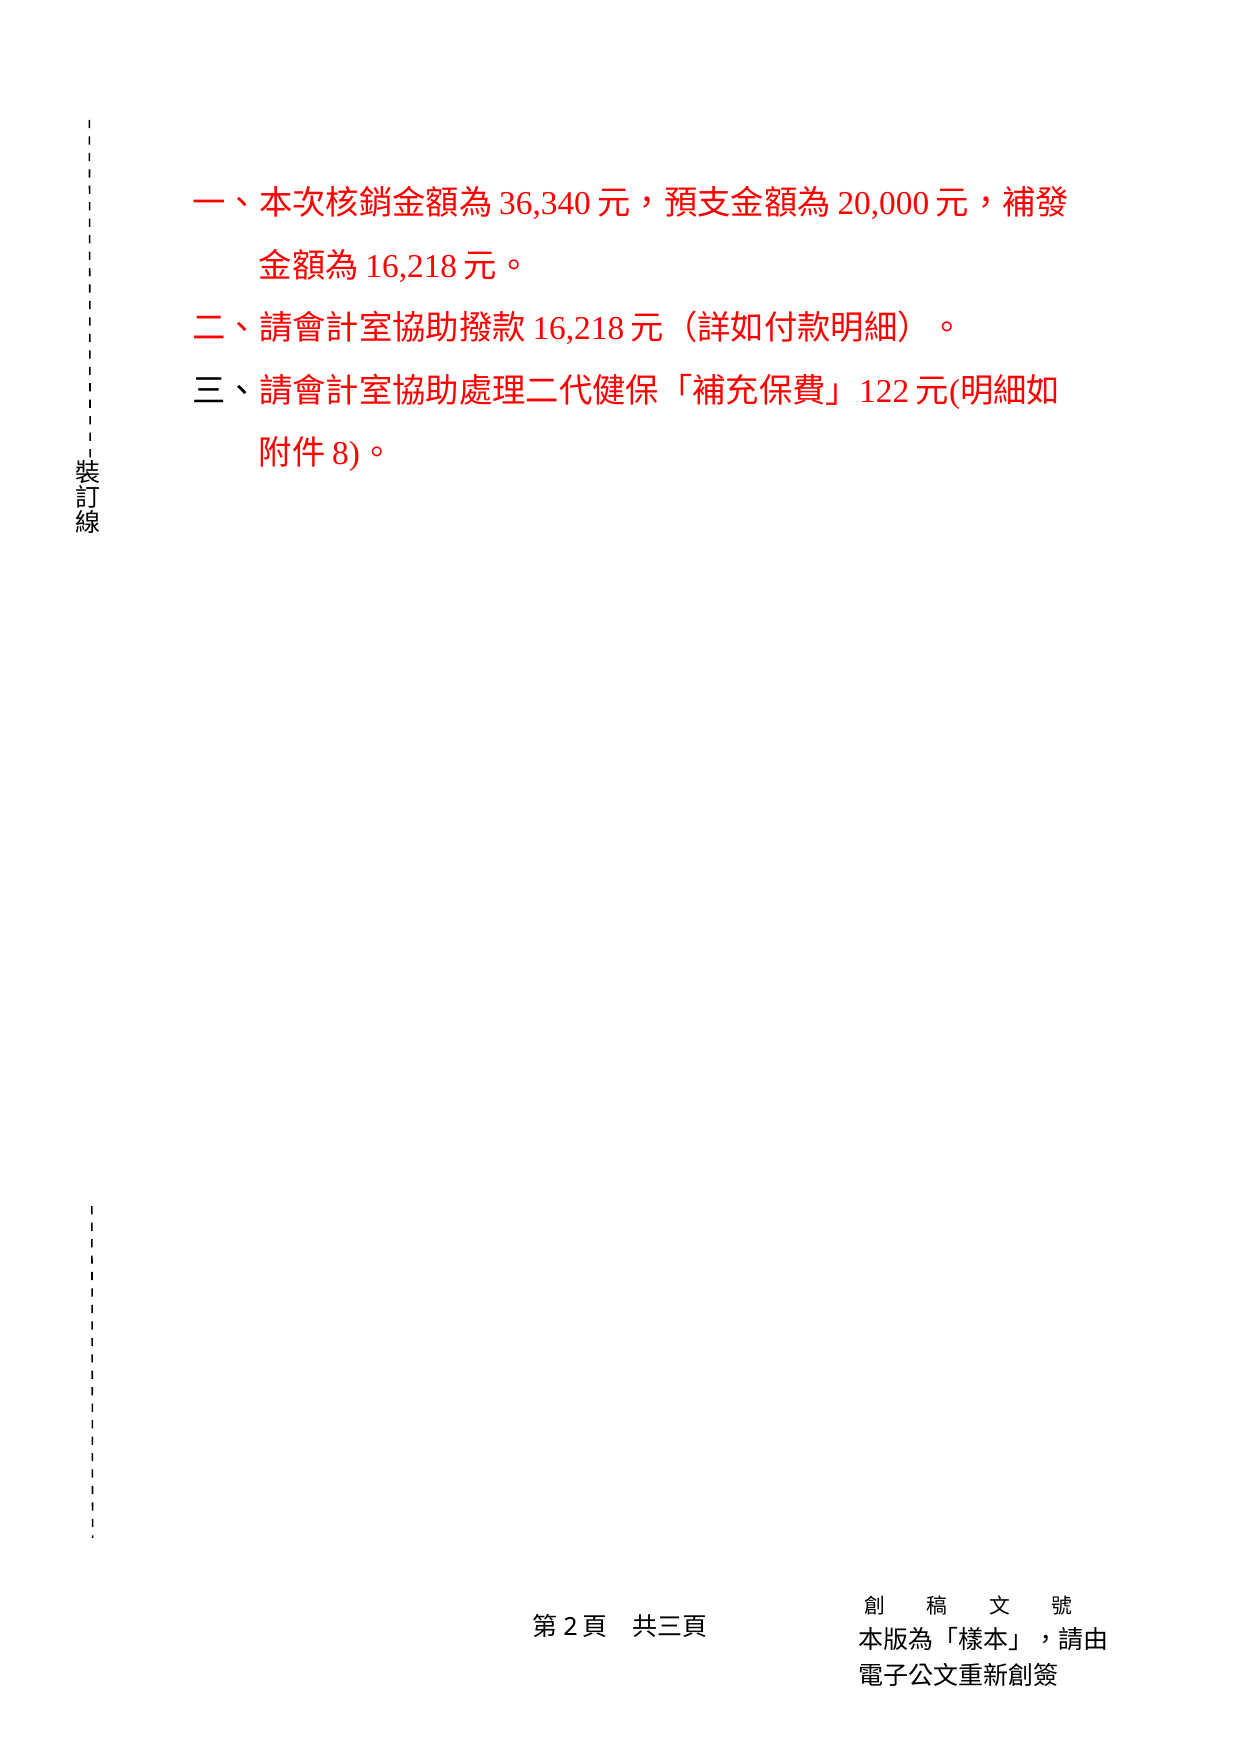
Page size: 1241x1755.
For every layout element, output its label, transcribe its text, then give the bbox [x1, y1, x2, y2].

text 三、請會計室協助處理二代健保「補充保費」122元(明細如附件8)。 [192, 346, 1093, 471]
text 一、本次核銷金額為36,340元，預支金額為20,000元，補發金額為16,218元。 [192, 158, 1093, 283]
text 二、請會計室協助撥款16,218元（詳如付款明細）。 [192, 283, 1093, 346]
